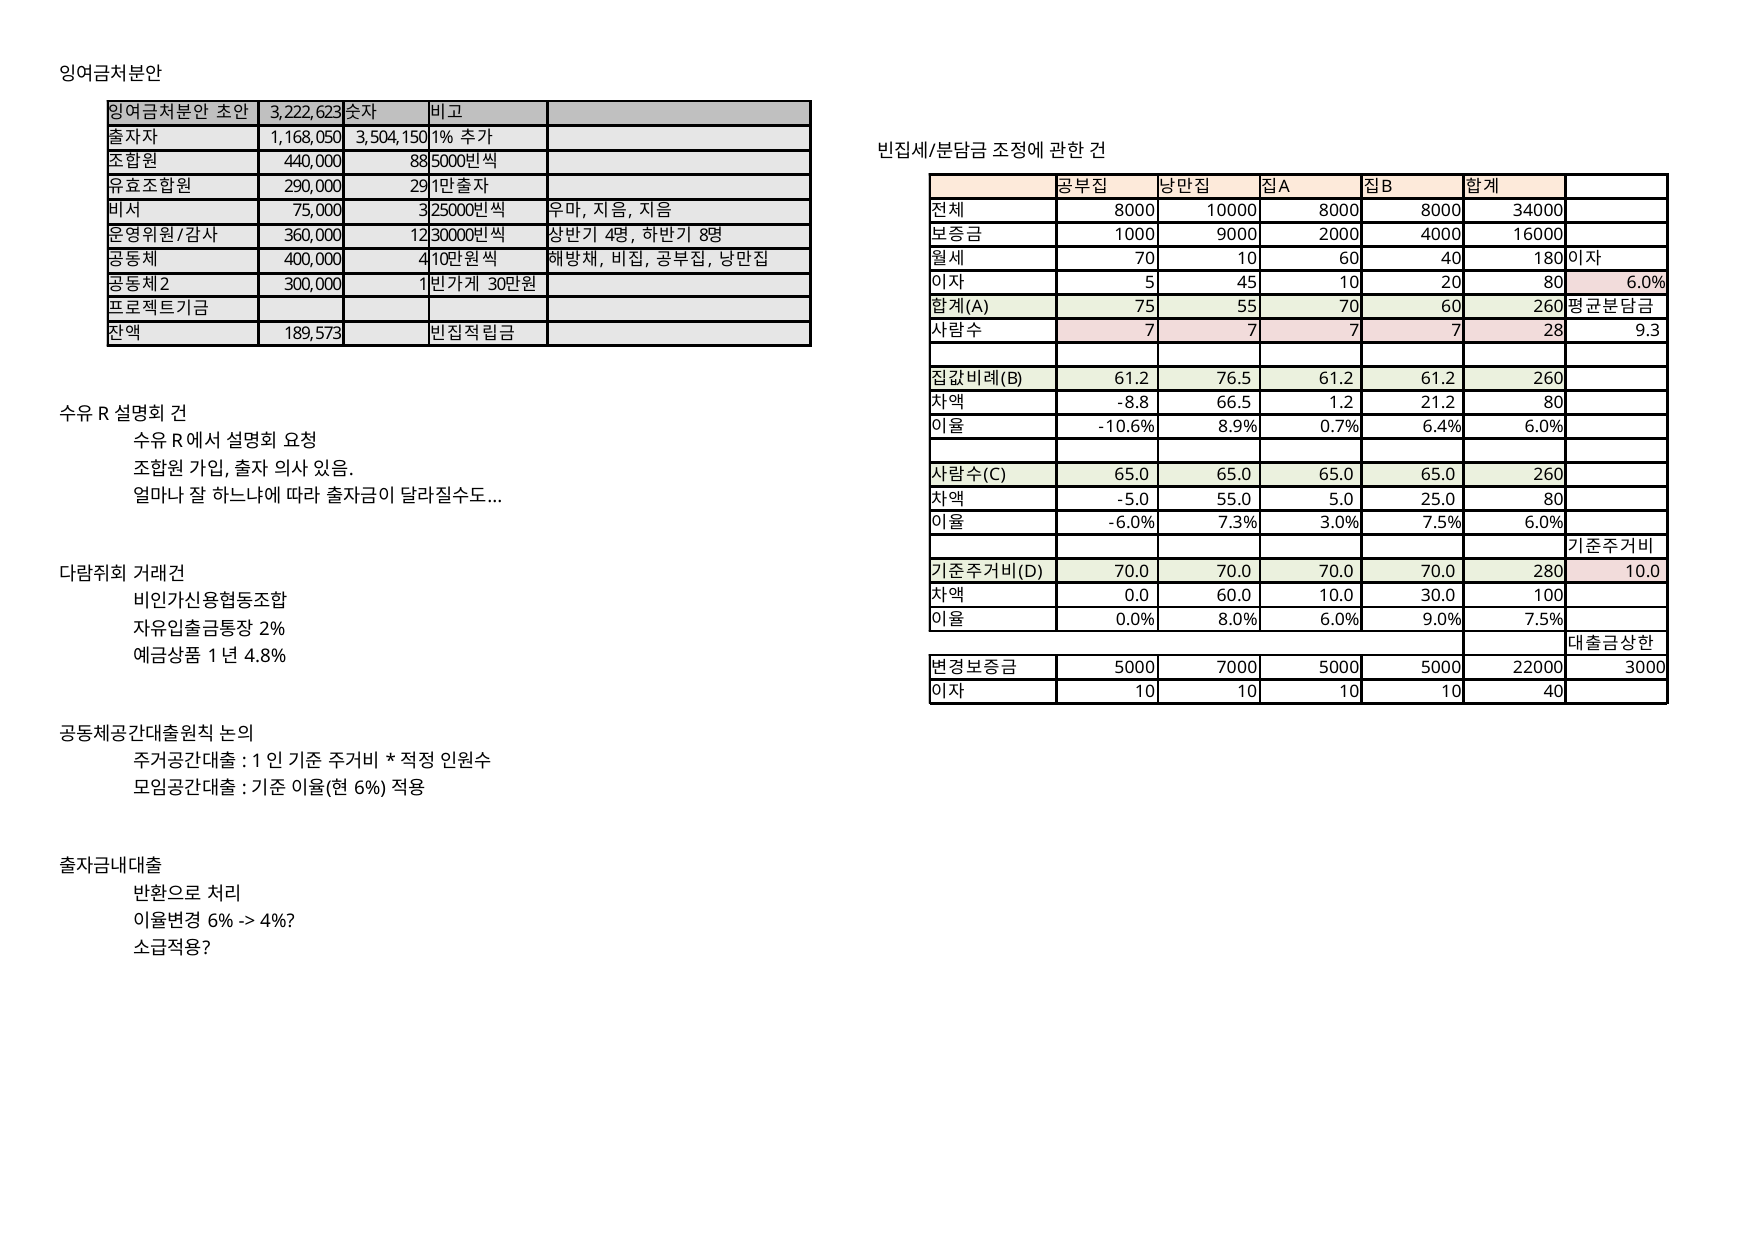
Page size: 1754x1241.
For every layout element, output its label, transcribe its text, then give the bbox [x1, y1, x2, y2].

text 자유입출금통장 2% [59, 613, 877, 640]
text 얼마나 잘 하느냐에 따라 출자금이 달라질수도... [59, 481, 877, 508]
text 이율변경 6% -> 4%? [59, 906, 877, 933]
text 잉여금처분안 [59, 59, 877, 86]
text 반환으로 처리 [59, 878, 877, 906]
text 조합원 가입, 출자 의사 있음. [59, 453, 877, 481]
text 모임공간대출 : 기준 이율(현 6%) 적용 [59, 773, 877, 800]
text 수유R에서 설명회 요청 [59, 426, 877, 453]
text 공동체공간대출원칙 논의 [59, 718, 877, 746]
text 비인가신용협동조합 [59, 586, 877, 613]
text 빈집세/분담금 조정에 관한 건 [877, 136, 1695, 163]
text 예금상품 1년 4.8% [59, 640, 877, 667]
text 출자금내대출 [59, 851, 877, 878]
text 소급적용? [59, 933, 877, 960]
text 수유R 설명회 건 [59, 399, 877, 426]
text 주거공간대출 : 1인 기준 주거비 * 적정 인원수 [59, 746, 877, 773]
text 다람쥐회 거래건 [59, 559, 877, 586]
